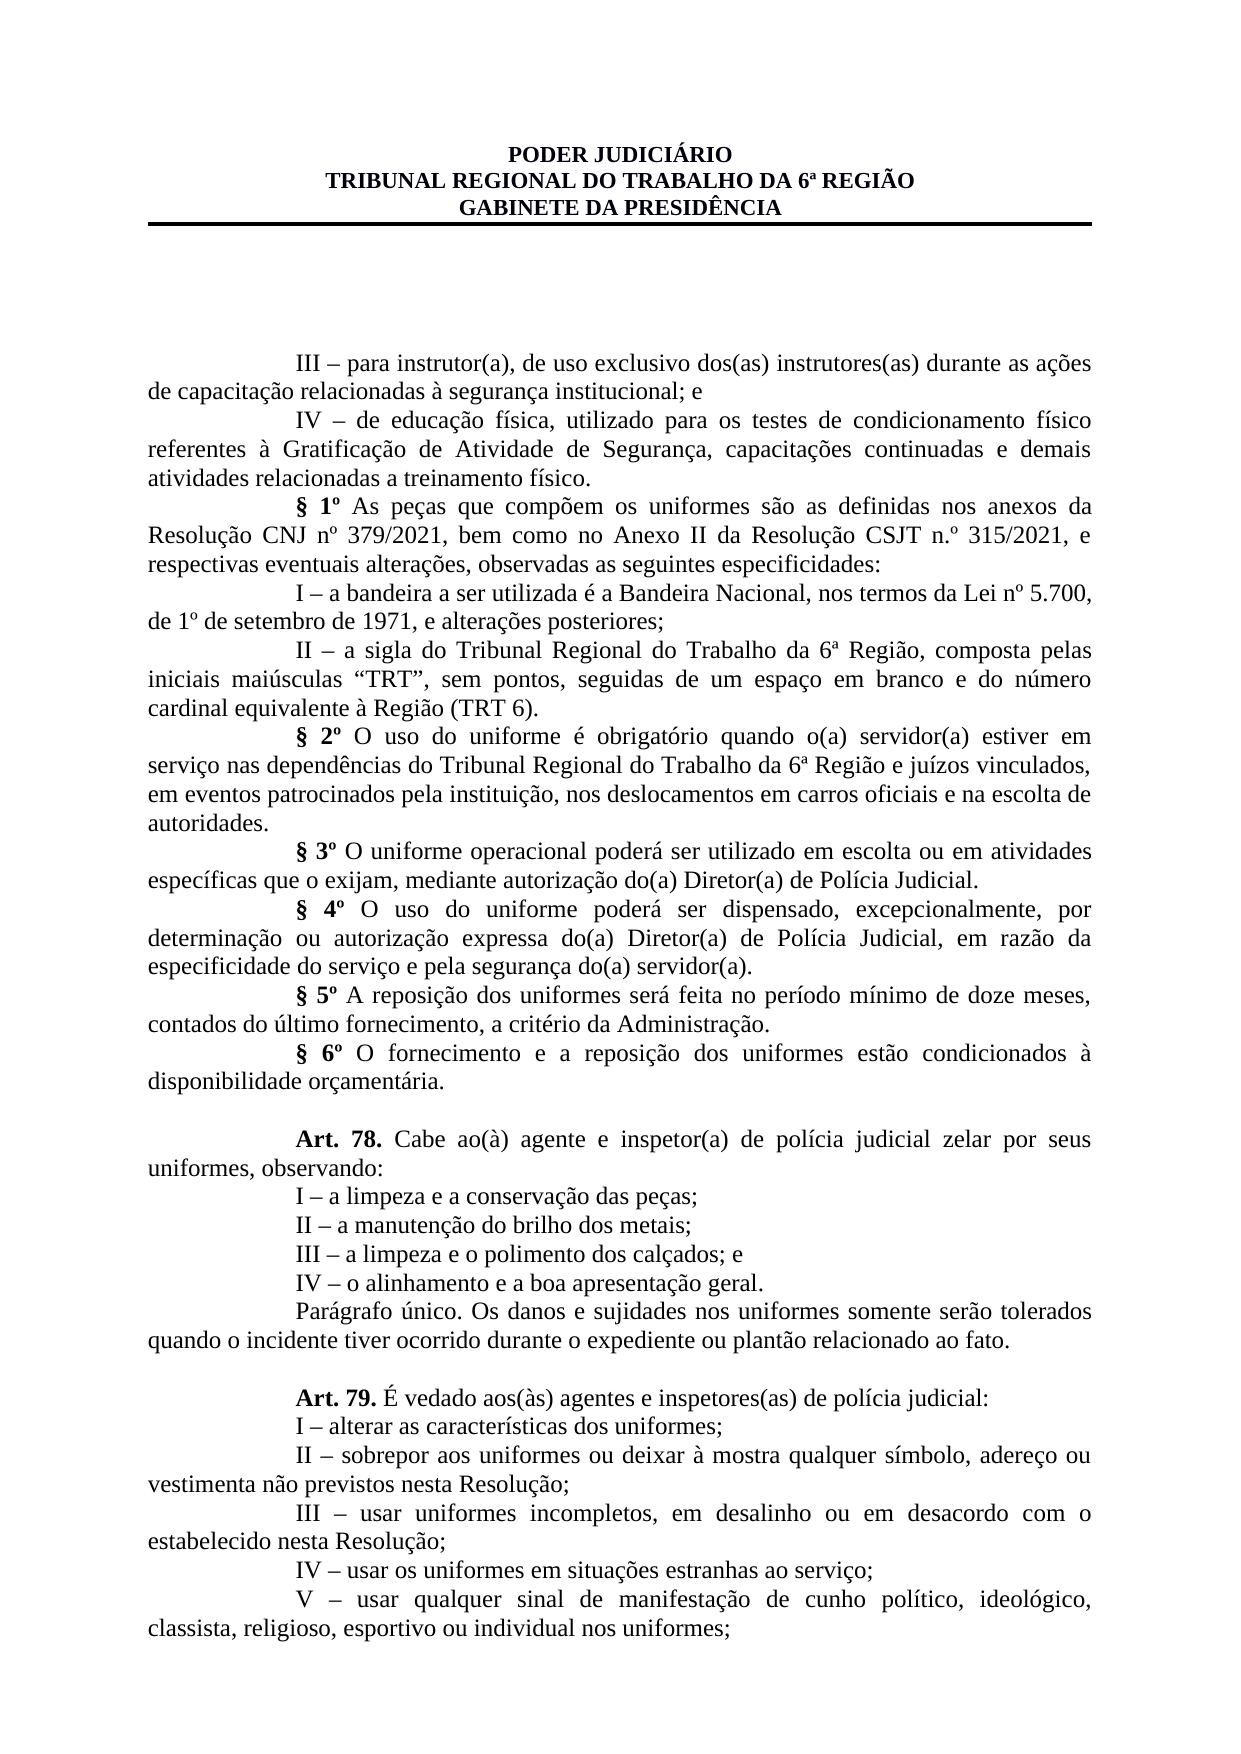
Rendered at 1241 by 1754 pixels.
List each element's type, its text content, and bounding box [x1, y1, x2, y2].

text I – a bandeira a ser utilizada é a Bandeira Nacional, nos termos da Lei nº 5.700, de 1º de setembro de 1971, e alterações posteriores; [148, 578, 1092, 635]
text I – alterar as características dos uniformes; [148, 1411, 1092, 1440]
text § 1º As peças que compõem os uniformes são as definidas nos anexos da Resolução CNJ nº 379/2021, bem como no Anexo II da Resolução CSJT n.º 315/2021, e respectivas eventuais alterações, observadas as seguintes especificidades: [148, 491, 1092, 578]
text Art. 78. Cabe ao(à) agente e inspetor(a) de polícia judicial zelar por seus uniformes, observando: [148, 1124, 1092, 1181]
text § 5º A reposição dos uniformes será feita no período mínimo de doze meses, contados do último fornecimento, a critério da Administração. [148, 980, 1092, 1038]
text II – sobrepor aos uniformes ou deixar à mostra qualquer símbolo, adereço ou vestimenta não previstos nesta Resolução; [148, 1440, 1092, 1498]
text § 3º O uniforme operacional poderá ser utilizado em escolta ou em atividades específicas que o exijam, mediante autorização do(a) Diretor(a) de Polícia Judicial. [148, 836, 1092, 894]
text IV – usar os uniformes em situações estranhas ao serviço; [148, 1555, 1092, 1584]
text II – a sigla do Tribunal Regional do Trabalho da 6ª Região, composta pelas iniciais maiúsculas “TRT”, sem pontos, seguidas de um espaço em branco e do número cardinal equivalente à Região (TRT 6). [148, 635, 1092, 721]
text II – a manutenção do brilho dos metais; [148, 1210, 1092, 1239]
text Parágrafo único. Os danos e sujidades nos uniformes somente serão tolerados quando o incidente tiver ocorrido durante o expediente ou plantão relacionado ao fato. [148, 1296, 1092, 1354]
text III – a limpeza e o polimento dos calçados; e [148, 1239, 1092, 1268]
text III – para instrutor(a), de uso exclusivo dos(as) instrutores(as) durante as ações de capacitação relacionadas à segurança institucional; e [148, 348, 1092, 405]
text III – usar uniformes incompletos, em desalinho ou em desacordo com o estabelecido nesta Resolução; [148, 1498, 1092, 1555]
text I – a limpeza e a conservação das peças; [148, 1181, 1092, 1210]
text IV – o alinhamento e a boa apresentação geral. [148, 1268, 1092, 1296]
text § 2º O uso do uniforme é obrigatório quando o(a) servidor(a) estiver em serviço nas dependências do Tribunal Regional do Trabalho da 6ª Região e juízos vinculados, em eventos patrocinados pela instituição, nos deslocamentos em carros oficiais e na escolta de autoridades. [148, 721, 1092, 836]
text V – usar qualquer sinal de manifestação de cunho político, ideológico, classista, religioso, esportivo ou individual nos uniformes; [148, 1584, 1092, 1641]
text IV – de educação física, utilizado para os testes de condicionamento físico referentes à Gratificação de Atividade de Segurança, capacitações continuadas e demais atividades relacionadas a treinamento físico. [148, 405, 1092, 491]
text § 6º O fornecimento e a reposição dos uniformes estão condicionados à disponibilidade orçamentária. [148, 1038, 1092, 1095]
text § 4º O uso do uniforme poderá ser dispensado, excepcionalmente, por determinação ou autorização expressa do(a) Diretor(a) de Polícia Judicial, em razão da especificidade do serviço e pela segurança do(a) servidor(a). [148, 894, 1092, 980]
text Art. 79. É vedado aos(às) agentes e inspetores(as) de polícia judicial: [148, 1383, 1092, 1411]
